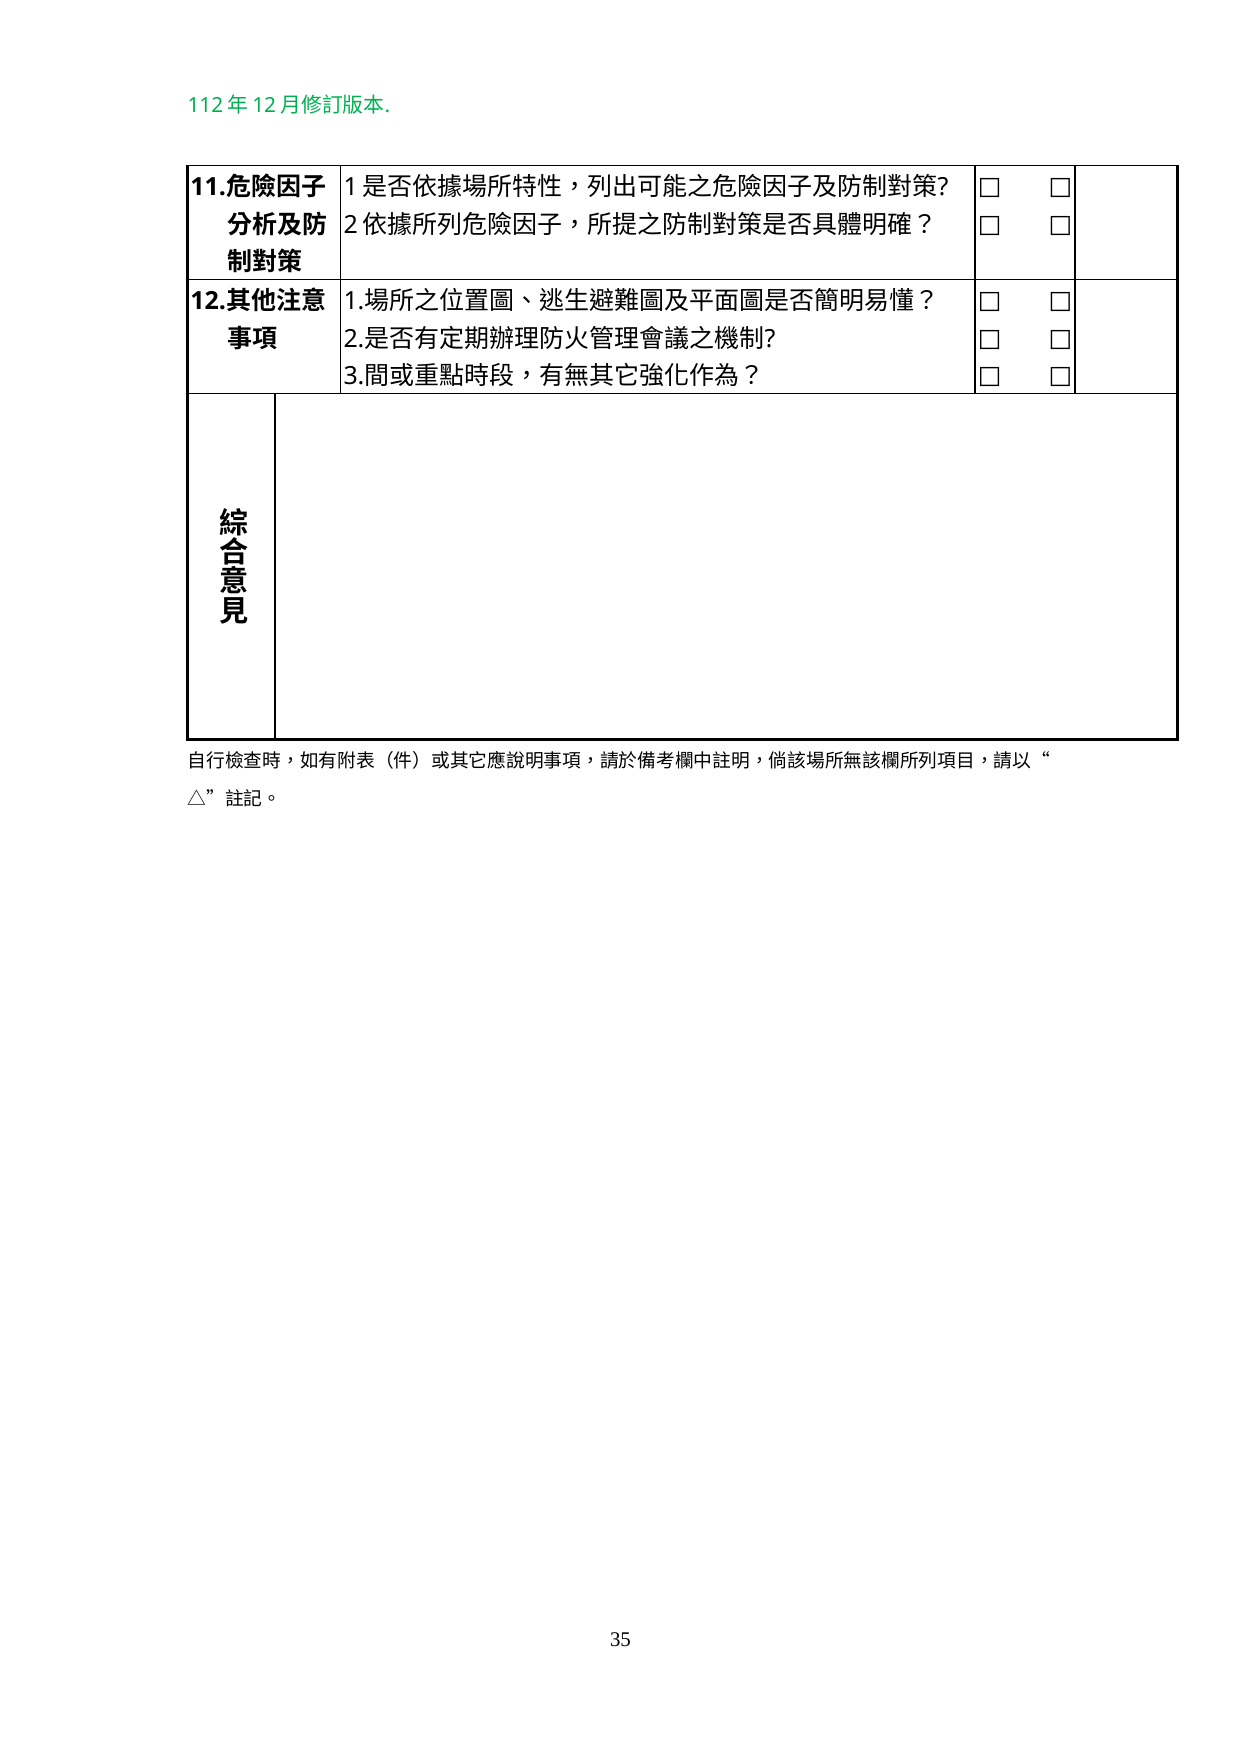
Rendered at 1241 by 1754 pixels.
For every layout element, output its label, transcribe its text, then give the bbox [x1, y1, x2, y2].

table_cell [1076, 166, 1176, 278]
table_cell [276, 394, 1176, 738]
table_cell 綜合意見 （消防機關填寫） [189, 394, 274, 738]
table_cell [1076, 280, 1176, 393]
table_cell □ □ □ □ [976, 166, 1074, 278]
table_cell 12.其他注意事項 [189, 280, 340, 393]
table_cell □ □ □ □ □ □ [976, 280, 1074, 393]
table_cell 11.危險因子分析及防制對策 [189, 166, 340, 278]
table_cell 1.場所之位置圖、逃生避難圖及平面圖是否簡明易懂？ 2.是否有定期辦理防火管理會議之機制? 3.間或重點時段，有無其它強化作為？ [341, 280, 974, 393]
table_cell 1是否依據場所特性，列出可能之危險因子及防制對策? 2依據所列危險因子，所提之防制對策是否具體明確？ [341, 166, 974, 278]
text 自行檢查時，如有附表（件）或其它應說明事項，請於備考欄中註明，倘該場所無該欄所列項目，請以“△”註記。 [187, 741, 1053, 816]
